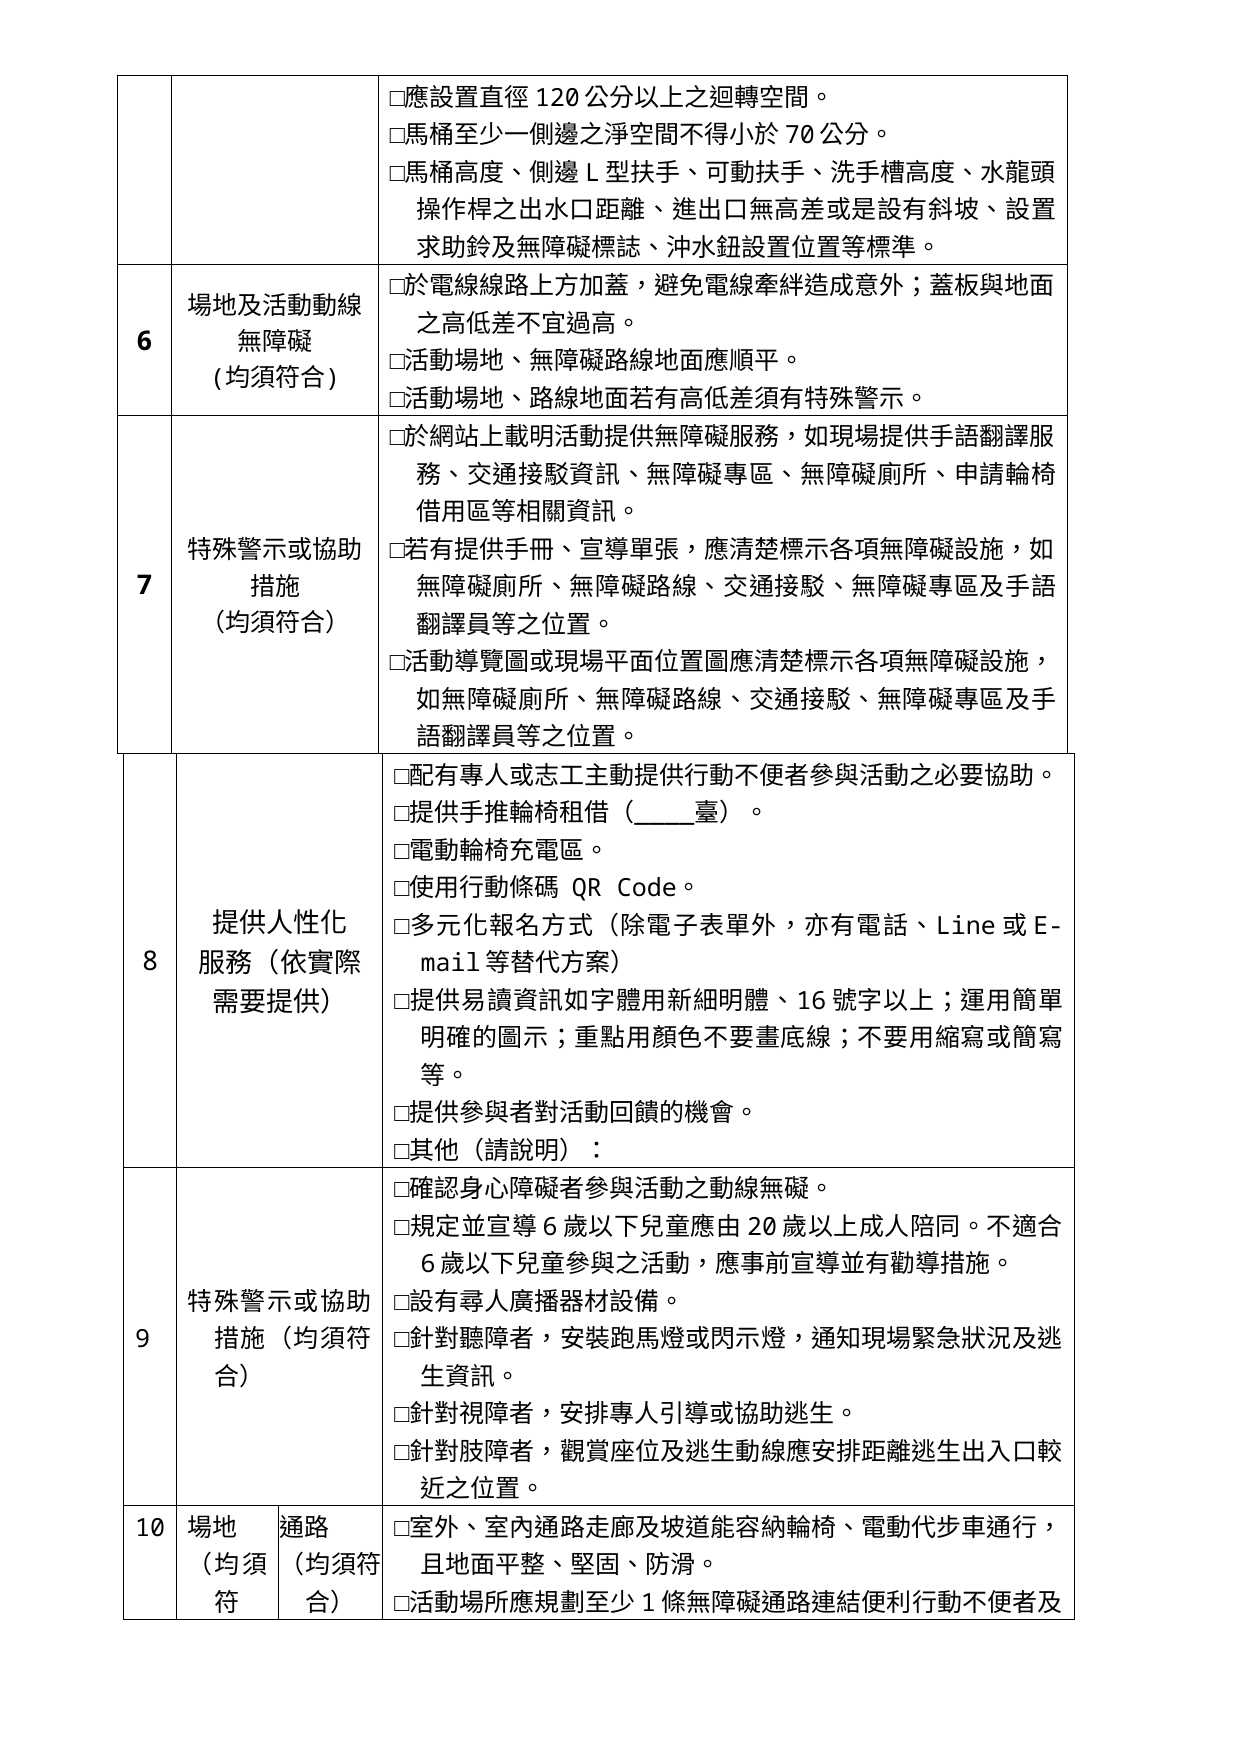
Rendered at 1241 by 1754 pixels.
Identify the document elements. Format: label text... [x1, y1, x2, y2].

table_cell 特殊警示或協助措施 （均須符合） [172, 416, 378, 753]
table_cell 提供人性化 服務（依實際需要提供） [177, 754, 382, 1167]
table_cell 8 [124, 754, 176, 1167]
table_cell 9 [124, 1168, 176, 1505]
table_cell [117, 754, 123, 1167]
table_cell 場地及活動動線無障礙 (均須符合) [172, 265, 378, 414]
table_cell 6 [118, 265, 171, 414]
table_cell □室外、室內通路走廊及坡道能容納輪椅、電動代步車通行，且地面平整、堅固、防滑。 □活動場所應規劃至少1條無障礙通路連結便利行動不便者及 [383, 1506, 1074, 1619]
table_cell 場地 （均須符 [177, 1506, 278, 1619]
table_cell [1068, 264, 1074, 414]
table_cell □確認身心障礙者參與活動之動線無礙。 □規定並宣導6歲以下兒童應由20歲以上成人陪同。不適合6歲以下兒童參與之活動，應事前宣導並有勸導措施。 □設有尋人廣播器材設備。 □針對聽障者，安裝跑馬燈或閃示燈，通知現場緊急狀況及逃生資訊。 □針對視障者，安排專人引導或協助逃生。 □針對肢障者，觀賞座位及逃生動線應安排距離逃生出入口較近之位置。 [383, 1168, 1074, 1505]
table_cell [1068, 75, 1074, 263]
table_cell □配有專人或志工主動提供行動不便者參與活動之必要協助。 □提供手推輪椅租借（____臺）。 □電動輪椅充電區。 □使用行動條碼 QR Code。 □多元化報名方式（除電子表單外，亦有電話、Line或E-mail等替代方案） □提供易讀資訊如字體用新細明體、16號字以上；運用簡單明確的圖示；重點用顏色不要畫底線；不要用縮寫或簡寫等。 □提供參與者對活動回饋的機會。 □其他（請說明）： [383, 754, 1074, 1167]
table_cell 特殊警示或協助措施（均須符合） [177, 1168, 382, 1505]
table_cell [118, 76, 171, 263]
table_cell 7 [118, 416, 171, 753]
table_cell [117, 1505, 123, 1619]
table_cell [117, 1167, 123, 1505]
table_cell □應設置直徑120公分以上之迴轉空間。 □馬桶至少一側邊之淨空間不得小於70公分。 □馬桶高度、側邊L型扶手、可動扶手、洗手槽高度、水龍頭操作桿之出水口距離、進出口無高差或是設有斜坡、設置求助鈴及無障礙標誌、沖水鈕設置位置等標準。 [379, 76, 1067, 263]
table_cell 通路 （均須符合） [279, 1506, 382, 1619]
table_cell □於電線線路上方加蓋，避免電線牽絆造成意外；蓋板與地面之高低差不宜過高。 □活動場地、無障礙路線地面應順平。 □活動場地、路線地面若有高低差須有特殊警示。 [379, 265, 1067, 414]
table_cell 10 [124, 1506, 176, 1619]
table_cell [172, 76, 378, 263]
table_cell □於網站上載明活動提供無障礙服務，如現場提供手語翻譯服務、交通接駁資訊、無障礙專區、無障礙廁所、申請輪椅借用區等相關資訊。 □若有提供手冊、宣導單張，應清楚標示各項無障礙設施，如無障礙廁所、無障礙路線、交通接駁、無障礙專區及手語翻譯員等之位置。 □活動導覽圖或現場平面位置圖應清楚標示各項無障礙設施，如無障礙廁所、無障礙路線、交通接駁、無障礙專區及手語翻譯員等之位置。 [379, 416, 1067, 753]
table_cell [1068, 415, 1074, 753]
